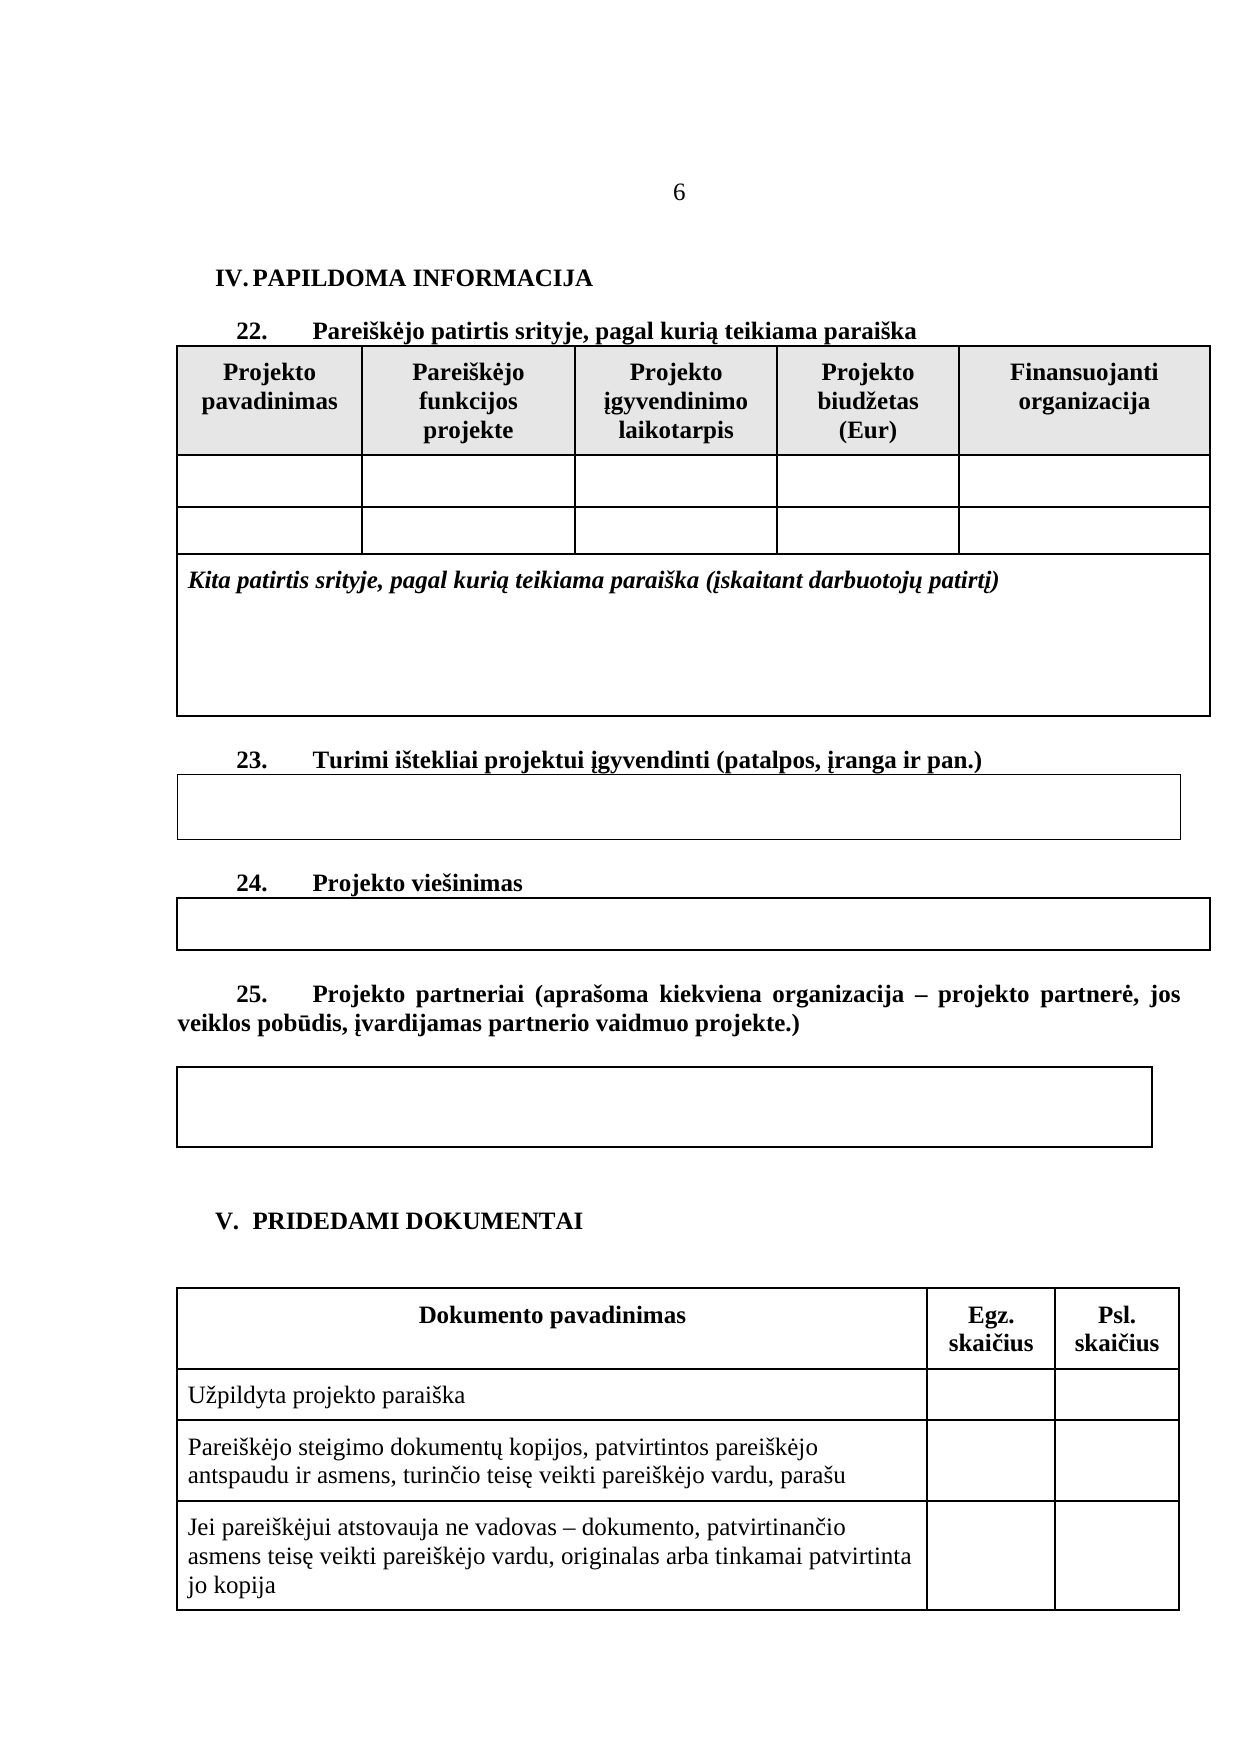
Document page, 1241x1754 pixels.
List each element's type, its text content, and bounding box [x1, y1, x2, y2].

table_cell [363, 508, 574, 553]
text IV. PAPILDOMA INFORMACIJA [215, 263, 1181, 292]
table_cell [960, 508, 1209, 553]
table_cell [928, 1370, 1054, 1419]
table_cell [928, 1421, 1054, 1500]
table_header Psl. skaičius [1056, 1289, 1178, 1368]
table_header [178, 1068, 1151, 1146]
table_cell [778, 508, 958, 553]
table_cell [178, 508, 361, 553]
table_cell [1056, 1421, 1178, 1500]
table_header Projekto pavadinimas [178, 347, 361, 454]
table_cell [363, 456, 574, 506]
table_cell [1056, 1370, 1178, 1419]
text 24. Projekto viešinimas [177, 868, 1181, 897]
table_header Projekto biudžetas (Eur) [778, 347, 958, 454]
table_header Pareiškėjo funkcijos projekte [363, 347, 574, 454]
table_cell [576, 456, 776, 506]
table_cell [1056, 1502, 1178, 1609]
text 23. Turimi ištekliai projektui įgyvendinti (patalpos, įranga ir pan.) [177, 746, 1181, 774]
table_cell [178, 456, 361, 506]
table_cell Kita patirtis srityje, pagal kurią teikiama paraiška (įskaitant darbuotojų patirtį) [178, 555, 1209, 715]
table_cell Pareiškėjo steigimo dokumentų kopijos, patvirtintos pareiškėjo antspaudu ir asmens, turinčio teisę veikti pareiškėjo vardu, parašu [178, 1421, 926, 1500]
table_header Projekto įgyvendinimo laikotarpis [576, 347, 776, 454]
text 22. Pareiškėjo patirtis srityje, pagal kurią teikiama paraiška [177, 316, 1181, 345]
table_cell [928, 1502, 1054, 1609]
table_cell Užpildyta projekto paraiška [178, 1370, 926, 1419]
table_header Egz. skaičius [928, 1289, 1054, 1368]
table_cell [960, 456, 1209, 506]
text V. PRIDEDAMI DOKUMENTAI [215, 1206, 1181, 1234]
text 25. Projekto partneriai (aprašoma kiekviena organizacija – projekto partnerė, jos veiklos pobūdis, įvardijamas partnerio vaidmuo projekte.) [177, 979, 1181, 1037]
table_cell [778, 456, 958, 506]
table_cell [576, 508, 776, 553]
table_header Finansuojanti organizacija [960, 347, 1209, 454]
table_header [178, 899, 1209, 949]
table_header [178, 775, 1180, 838]
table_header Dokumento pavadinimas [178, 1289, 926, 1368]
table_cell Jei pareiškėjui atstovauja ne vadovas – dokumento, patvirtinančio asmens teisę veikti pareiškėjo vardu, originalas arba tinkamai patvirtinta jo kopija [178, 1502, 926, 1609]
